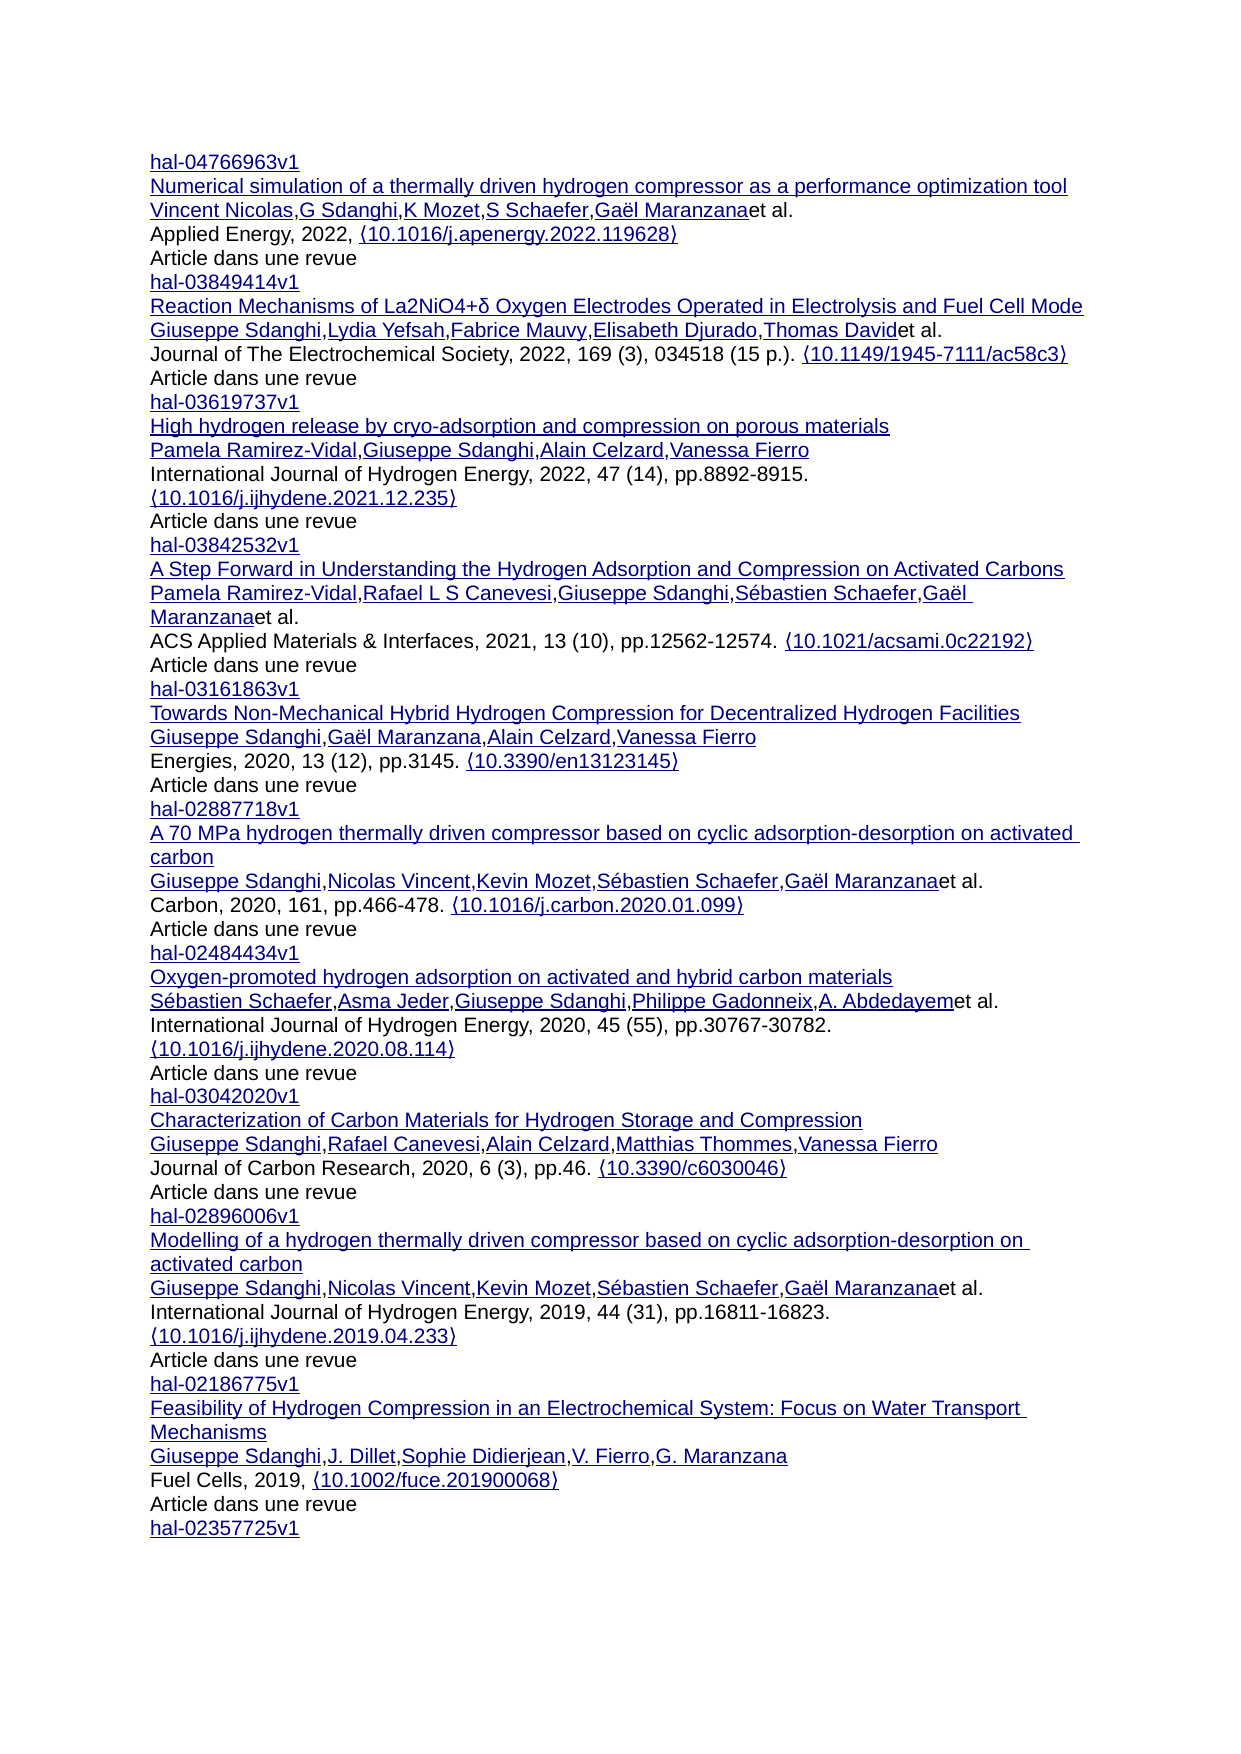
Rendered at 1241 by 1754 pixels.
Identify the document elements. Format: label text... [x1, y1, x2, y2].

table_cell Feasibility of Hydrogen Compression in an Electrochemical System: Focus on Water Transport Mechanisms Giuseppe Sdanghi,J. Dillet,Sophie Didierjean,V. Fierro,G. Maranzana Fuel Cells, 2019, ⟨10.1002/fuce.201900068⟩ Article dans une revue hal-02357725v1 [150, 1396, 1090, 1539]
table_cell Modelling of a hydrogen thermally driven compressor based on cyclic adsorption-desorption on activated carbon Giuseppe Sdanghi,Nicolas Vincent,Kevin Mozet,Sébastien Schaefer,Gaël Maranzanaet al. International Journal of Hydrogen Energy, 2019, 44 (31), pp.16811-16823. ⟨10.1016/j.ijhydene.2019.04.233⟩ Article dans une revue hal-02186775v1 [150, 1228, 1090, 1396]
table_cell Reaction Mechanisms of La2NiO4+δ Oxygen Electrodes Operated in Electrolysis and Fuel Cell Mode Giuseppe Sdanghi,Lydia Yefsah,Fabrice Mauvy,Elisabeth Djurado,Thomas Davidet al. Journal of The Electrochemical Society, 2022, 169 (3), 034518 (15 p.). ⟨10.1149/1945-7111/ac58c3⟩ Article dans une revue hal-03619737v1 [150, 294, 1090, 413]
table_cell Towards Non-Mechanical Hybrid Hydrogen Compression for Decentralized Hydrogen Facilities Giuseppe Sdanghi,Gaël Maranzana,Alain Celzard,Vanessa Fierro Energies, 2020, 13 (12), pp.3145. ⟨10.3390/en13123145⟩ Article dans une revue hal-02887718v1 [150, 701, 1090, 821]
table_cell Oxygen-promoted hydrogen adsorption on activated and hybrid carbon materials Sébastien Schaefer,Asma Jeder,Giuseppe Sdanghi,Philippe Gadonneix,A. Abdedayemet al. International Journal of Hydrogen Energy, 2020, 45 (55), pp.30767-30782. ⟨10.1016/j.ijhydene.2020.08.114⟩ Article dans une revue hal-03042020v1 [150, 965, 1090, 1108]
table_cell High hydrogen release by cryo-adsorption and compression on porous materials Pamela Ramirez-Vidal,Giuseppe Sdanghi,Alain Celzard,Vanessa Fierro International Journal of Hydrogen Energy, 2022, 47 (14), pp.8892-8915. ⟨10.1016/j.ijhydene.2021.12.235⟩ Article dans une revue hal-03842532v1 [150, 414, 1090, 557]
table_cell Numerical simulation of a thermally driven hydrogen compressor as a performance optimization tool Vincent Nicolas,G Sdanghi,K Mozet,S Schaefer,Gaël Maranzanaet al. Applied Energy, 2022, ⟨10.1016/j.apenergy.2022.119628⟩ Article dans une revue hal-03849414v1 [150, 174, 1090, 294]
table_cell Characterization of Carbon Materials for Hydrogen Storage and Compression Giuseppe Sdanghi,Rafael Canevesi,Alain Celzard,Matthias Thommes,Vanessa Fierro Journal of Carbon Research, 2020, 6 (3), pp.46. ⟨10.3390/c6030046⟩ Article dans une revue hal-02896006v1 [150, 1108, 1090, 1228]
table_cell A 70 MPa hydrogen thermally driven compressor based on cyclic adsorption-desorption on activated carbon Giuseppe Sdanghi,Nicolas Vincent,Kevin Mozet,Sébastien Schaefer,Gaël Maranzanaet al. Carbon, 2020, 161, pp.466-478. ⟨10.1016/j.carbon.2020.01.099⟩ Article dans une revue hal-02484434v1 [150, 821, 1090, 964]
table_cell A Step Forward in Understanding the Hydrogen Adsorption and Compression on Activated Carbons Pamela Ramirez-Vidal,Rafael L S Canevesi,Giuseppe Sdanghi,Sébastien Schaefer,Gaël Maranzanaet al. ACS Applied Materials & Interfaces, 2021, 13 (10), pp.12562-12574. ⟨10.1021/acsami.0c22192⟩ Article dans une revue hal-03161863v1 [150, 557, 1090, 701]
table_cell hal-04766963v1 [150, 150, 1090, 174]
